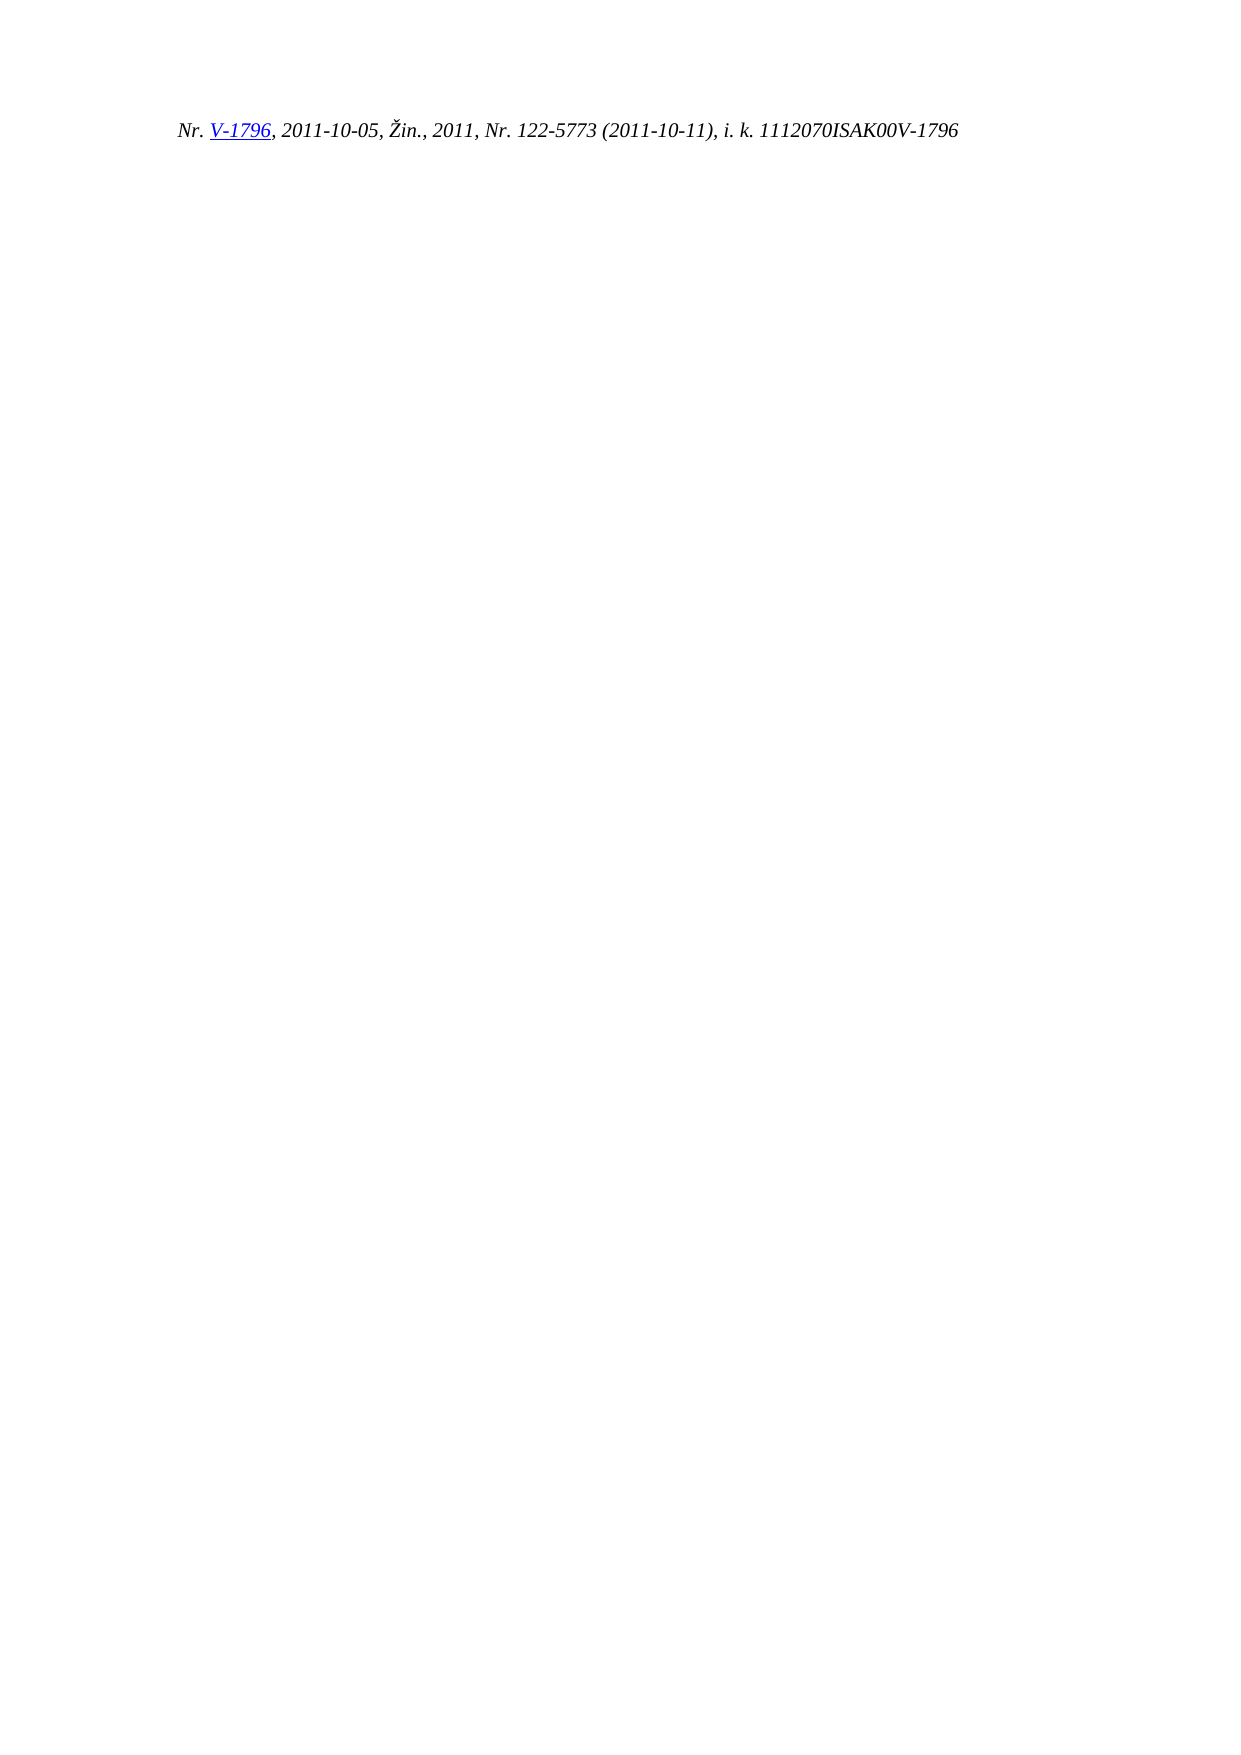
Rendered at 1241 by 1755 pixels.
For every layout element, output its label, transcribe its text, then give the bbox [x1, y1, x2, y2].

text Nr. V-1796, 2011-10-05, Žin., 2011, Nr. 122-5773 (2011-10-11), i. k. 1112070ISAK00V-1796 [177, 118, 1122, 142]
